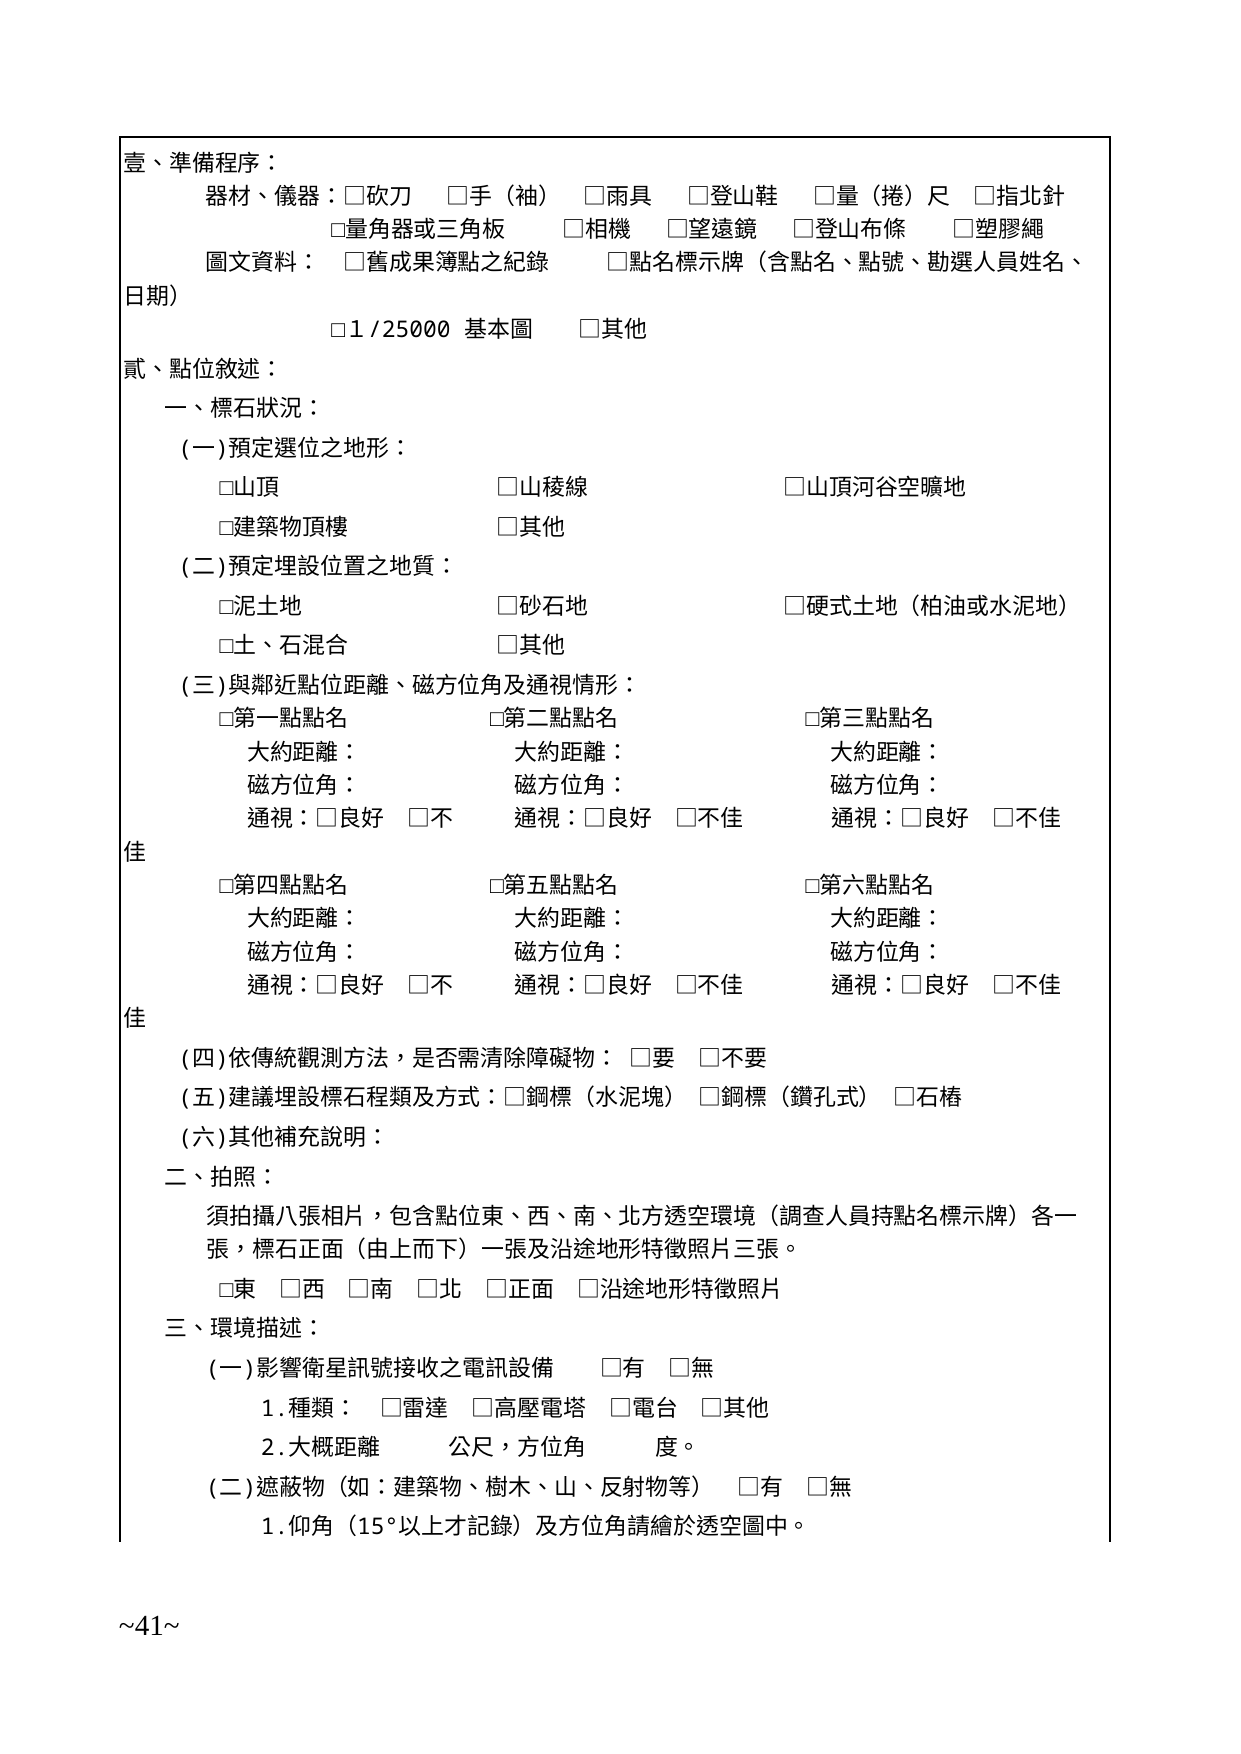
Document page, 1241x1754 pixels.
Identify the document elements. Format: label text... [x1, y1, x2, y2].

table_cell □第四點點名 [121, 867, 476, 900]
table_cell 磁方位角： [791, 934, 1109, 967]
table_cell 二、拍照： [121, 1152, 1109, 1192]
table_cell 大約距離： [476, 734, 791, 767]
table_cell □東 □西 □南 □北 □正面 □沿途地形特徵照片 [121, 1265, 1109, 1304]
table_cell □量角器或三角板 □相機 □望遠鏡 □登山布條 □塑膠繩 [121, 211, 1109, 244]
table_cell 磁方位角： [121, 934, 476, 967]
table_cell 一、標石狀況： [121, 384, 1109, 423]
table_cell 1.種類： □雷達 □高壓電塔 □電台 □其他 [121, 1383, 1109, 1423]
table_cell 磁方位角： [476, 767, 791, 800]
table_cell (二)遮蔽物（如：建築物、樹木、山、反射物等） □有 □無 [121, 1463, 1109, 1502]
table_cell (四)依傳統觀測方法，是否需清除障礙物： □要 □不要 [121, 1034, 1109, 1073]
table_cell 須拍攝八張相片，包含點位東、西、南、北方透空環境（調查人員持點名標示牌）各一張，標石正面（由上而下）一張及沿途地形特徵照片三張。 [121, 1192, 1109, 1264]
table_cell 2.大概距離 公尺，方位角 度。 [121, 1423, 1109, 1462]
table_cell □泥土地 □砂石地 □硬式土地（柏油或水泥地） [121, 582, 1109, 621]
table_cell 器材、儀器：□砍刀 □手（袖） □雨具 □登山鞋 □量（捲）尺 □指北針 [121, 178, 1109, 211]
table_cell □第三點點名 [791, 700, 1109, 734]
table_cell 磁方位角： [121, 767, 476, 800]
table_cell (五)建議埋設標石程類及方式：□鋼標（水泥塊） □鋼標（鑽孔式） □石樁 [121, 1073, 1109, 1113]
table_cell 1.仰角（15°以上才記錄）及方位角請繪於透空圖中。 [121, 1502, 1109, 1542]
table_cell □建築物頂樓 □其他 [121, 503, 1109, 542]
table_cell 通視：□良好 □不佳 [121, 967, 476, 1033]
table_cell □第六點點名 [791, 867, 1109, 900]
table_cell 通視：□良好 □不佳 [791, 800, 1109, 867]
table_cell □第五點點名 [476, 867, 791, 900]
table_cell (六)其他補充說明： [121, 1113, 1109, 1152]
table_cell 大約距離： [121, 734, 476, 767]
table_cell □第一點點名 [121, 700, 476, 734]
table_cell □１/25000 基本圖 □其他 [121, 311, 1109, 344]
table_cell 壹、準備程序： [121, 138, 1109, 178]
table_cell □土、石混合 □其他 [121, 621, 1109, 661]
table_cell (一)預定選位之地形： [121, 423, 1109, 463]
table_cell 通視：□良好 □不佳 [476, 800, 791, 867]
table_cell 磁方位角： [791, 767, 1109, 800]
table_cell 大約距離： [791, 900, 1109, 933]
table_cell (二)預定埋設位置之地質： [121, 542, 1109, 582]
table_cell □第二點點名 [476, 700, 791, 734]
table_cell (三)與鄰近點位距離、磁方位角及通視情形： [121, 661, 1109, 700]
table_cell 通視：□良好 □不佳 [791, 967, 1109, 1033]
table_cell 圖文資料： □舊成果簿點之紀錄 □點名標示牌（含點名、點號、勘選人員姓名、日期） [121, 244, 1109, 311]
table_cell 通視：□良好 □不佳 [476, 967, 791, 1033]
table_cell 貳、點位敘述： [121, 344, 1109, 384]
table_cell (一)影響衛星訊號接收之電訊設備 □有 □無 [121, 1344, 1109, 1383]
table_cell 大約距離： [791, 734, 1109, 767]
table_cell 通視：□良好 □不佳 [121, 800, 476, 867]
table_cell 大約距離： [476, 900, 791, 933]
table_cell 大約距離： [121, 900, 476, 933]
table_cell □山頂 □山稜線 □山頂河谷空曠地 [121, 463, 1109, 502]
table_cell 磁方位角： [476, 934, 791, 967]
table_cell 三、環境描述： [121, 1304, 1109, 1344]
